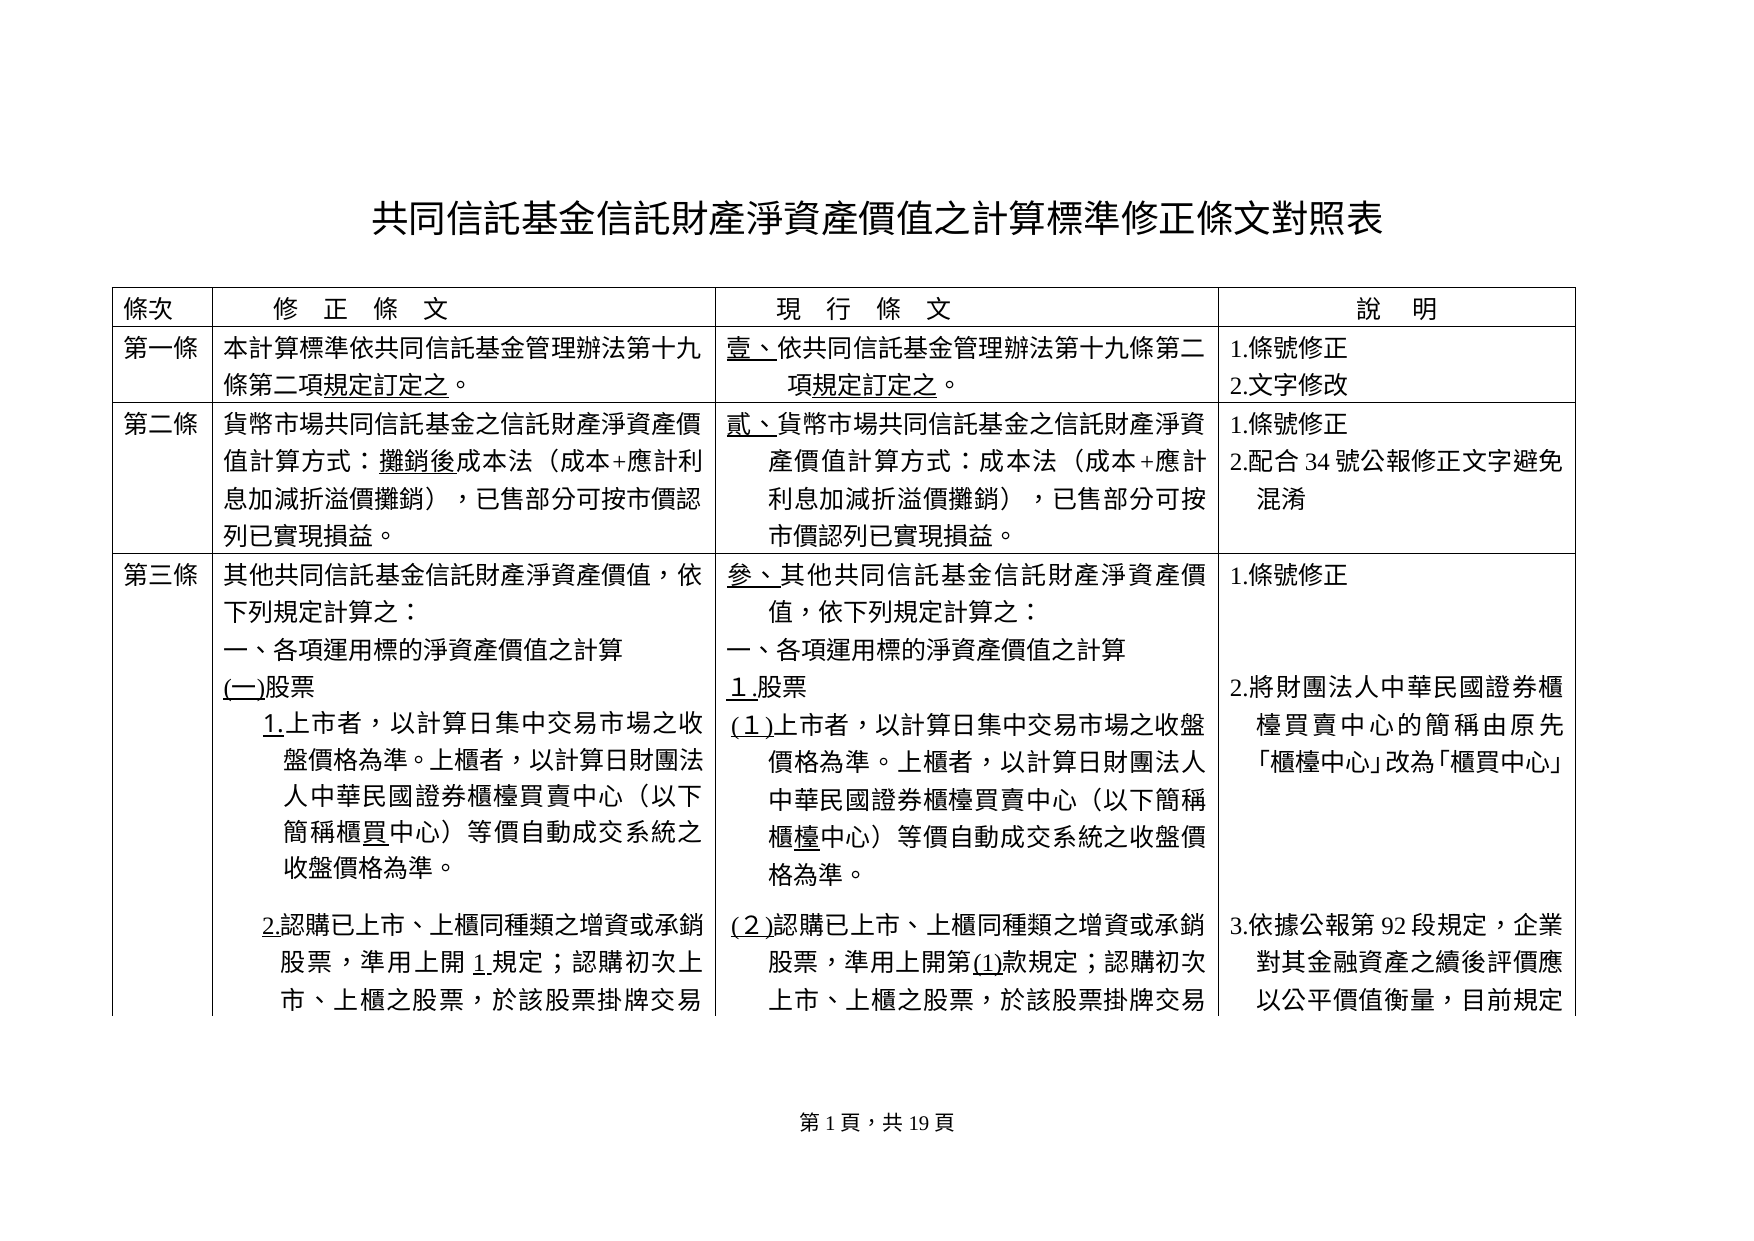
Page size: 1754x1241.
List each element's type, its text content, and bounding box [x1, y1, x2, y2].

table_cell 第一條 [113, 327, 212, 402]
table_cell (２)認購已上市、上櫃同種類之增資或承銷股票，準用上開第(1)款規定；認購初次上市、上櫃之股票，於該股票掛牌交易 [716, 904, 1218, 1016]
table_cell 其他共同信託基金信託財產淨資產價值，依下列規定計算之： [213, 554, 715, 629]
table_cell [113, 666, 212, 904]
table_cell 壹、依共同信託基金管理辦法第十九條第二項規定訂定之。 [716, 327, 1218, 402]
table_cell 1.條號修正 2.配合34號公報修正文字避免混淆 [1219, 403, 1575, 553]
table_header 條次 [113, 288, 212, 326]
table_header 修 正 條 文 [213, 288, 715, 326]
table_cell 一、各項運用標的淨資產價值之計算 [716, 629, 1218, 666]
table_cell [113, 629, 212, 666]
table_cell [1219, 629, 1575, 666]
table_cell 3.依據公報第92段規定，企業對其金融資產之續後評價應以公平價值衡量，目前規定 [1219, 904, 1575, 1016]
text 共同信託基金信託財產淨資產價值之計算標準修正條文對照表 [150, 189, 1604, 243]
table_cell 貨幣市場共同信託基金之信託財產淨資產價值計算方式：攤銷後成本法（成本+應計利息加減折溢價攤銷），已售部分可按市價認列已實現損益。 [213, 403, 715, 553]
table_header 現 行 條 文 [716, 288, 1218, 326]
table_header 說 明 [1219, 288, 1575, 326]
table_cell 1.條號修正 [1219, 554, 1575, 629]
table_cell 本計算標準依共同信託基金管理辦法第十九條第二項規定訂定之。 [213, 327, 715, 402]
table_cell 參、其他共同信託基金信託財產淨資產價值，依下列規定計算之： [716, 554, 1218, 629]
table_cell 2.認購已上市、上櫃同種類之增資或承銷股票，準用上開1規定；認購初次上市、上櫃之股票，於該股票掛牌交易 [213, 904, 715, 1016]
table_cell 一、各項運用標的淨資產價值之計算 [213, 629, 715, 666]
table_cell (一)股票 1.上市者，以計算日集中交易市場之收盤價格為準。上櫃者，以計算日財團法人中華民國證券櫃檯買賣中心（以下簡稱櫃買中心）等價自動成交系統之收盤價格為準。 [213, 666, 715, 904]
table_cell １.股票 (１)上市者，以計算日集中交易市場之收盤價格為準。上櫃者，以計算日財團法人中華民國證券櫃檯買賣中心（以下簡稱櫃檯中心）等價自動成交系統之收盤價格為準。 [716, 666, 1218, 904]
table_cell 第二條 [113, 403, 212, 553]
table_cell 1.條號修正 2.文字修改 [1219, 327, 1575, 402]
table_cell 第三條 [113, 554, 212, 629]
table_cell 2.將財團法人中華民國證券櫃檯買賣中心的簡稱由原先「櫃檯中心」改為「櫃買中心」 [1219, 666, 1575, 904]
table_cell [113, 904, 212, 1016]
table_cell 貳、貨幣市場共同信託基金之信託財產淨資產價值計算方式：成本法（成本+應計利息加減折溢價攤銷），已售部分可按市價認列已實現損益。 [716, 403, 1218, 553]
